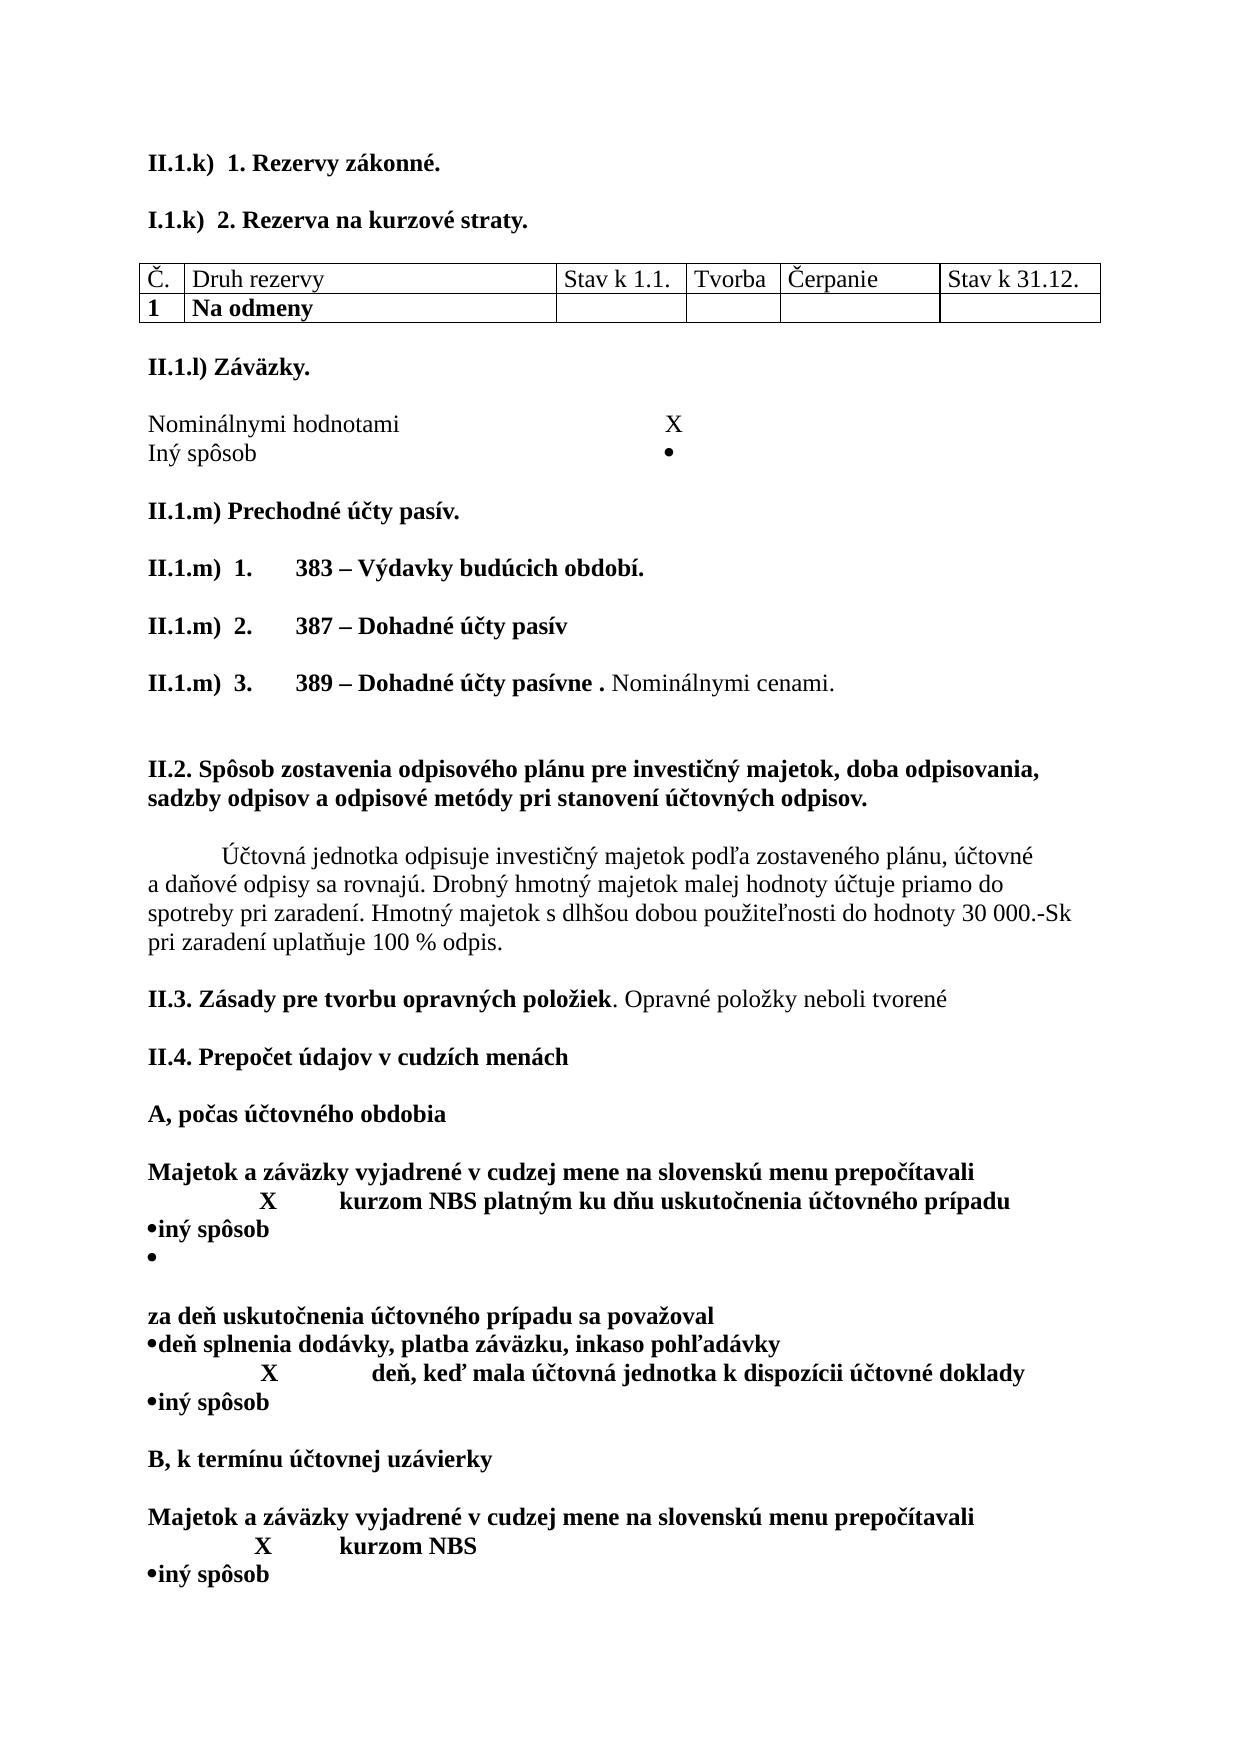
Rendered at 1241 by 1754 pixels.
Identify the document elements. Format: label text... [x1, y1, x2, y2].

table_cell Na odmeny [185, 294, 556, 322]
table_header Stav k 1.1. [557, 264, 686, 292]
table_cell [781, 294, 939, 322]
list iný spôsob [148, 1214, 1093, 1243]
text II.2. Spôsob zostavenia odpisového plánu pre investičný majetok, doba odpisovania, sadzby odpisov a odpisové metódy pri stanovení účtovných odpisov. [148, 754, 1093, 812]
table_header Čerpanie [781, 264, 939, 292]
list iný spôsob [148, 1387, 1093, 1416]
text Účtovná jednotka odpisuje investičný majetok podľa zostaveného plánu, účtovné a daňové odpisy sa rovnajú. Drobný hmotný majetok malej hodnoty účtuje priamo do spotreby pri zaradení. Hmotný majetok s dlhšou dobou použiteľnosti do hodnoty 30 000.-Sk pri zaradení uplatňuje 100 % odpis. [148, 841, 1093, 956]
text II.1.m) 1. 383 – Výdavky budúcich období. [148, 553, 1093, 582]
table_header Druh rezervy [185, 264, 556, 292]
text Majetok a záväzky vyjadrené v cudzej mene na slovenskú menu prepočítavali [148, 1502, 1093, 1531]
text Nominálnymi hodnotami X [148, 409, 1093, 438]
list iný spôsob [148, 1559, 1093, 1588]
text Majetok a záväzky vyjadrené v cudzej mene na slovenskú menu prepočítavali [148, 1157, 1093, 1186]
text I.1.k) 2. Rezerva na kurzové straty. [148, 205, 1093, 234]
text II.1.m) 3. 389 – Dohadné účty pasívne . Nominálnymi cenami. [148, 668, 1093, 697]
text II.4. Prepočet údajov v cudzích menách [148, 1042, 1093, 1071]
table_header Stav k 31.12. [941, 264, 1100, 292]
table_cell [557, 294, 686, 322]
text za deň uskutočnenia účtovného prípadu sa považoval [148, 1301, 1093, 1329]
text B, k termínu účtovnej uzávierky [148, 1444, 1093, 1473]
text X deň, keď mala účtovná jednotka k dispozícii účtovné doklady [260, 1358, 1093, 1387]
table_cell 1 [140, 294, 184, 322]
text II.1.m) 2. 387 – Dohadné účty pasív [148, 611, 1093, 639]
text Iný spôsob  [148, 438, 1093, 467]
text II.1.l) Záväzky. [148, 352, 1093, 381]
table_cell [687, 294, 780, 322]
table_cell [941, 294, 1100, 322]
table_header Č. [140, 264, 184, 292]
table_header Tvorba [687, 264, 780, 292]
text X kurzom NBS [148, 1531, 1093, 1559]
text II.3. Zásady pre tvorbu opravných položiek. Opravné položky neboli tvorené [148, 984, 1093, 1013]
text A, počas účtovného obdobia [148, 1099, 1093, 1128]
text II.1.k) 1. Rezervy zákonné. [148, 148, 1093, 176]
text II.1.m) Prechodné účty pasív. [148, 496, 1093, 524]
text X kurzom NBS platným ku dňu uskutočnenia účtovného prípadu [148, 1186, 1093, 1214]
list deň splnenia dodávky, platba záväzku, inkaso pohľadávky [148, 1329, 1093, 1358]
